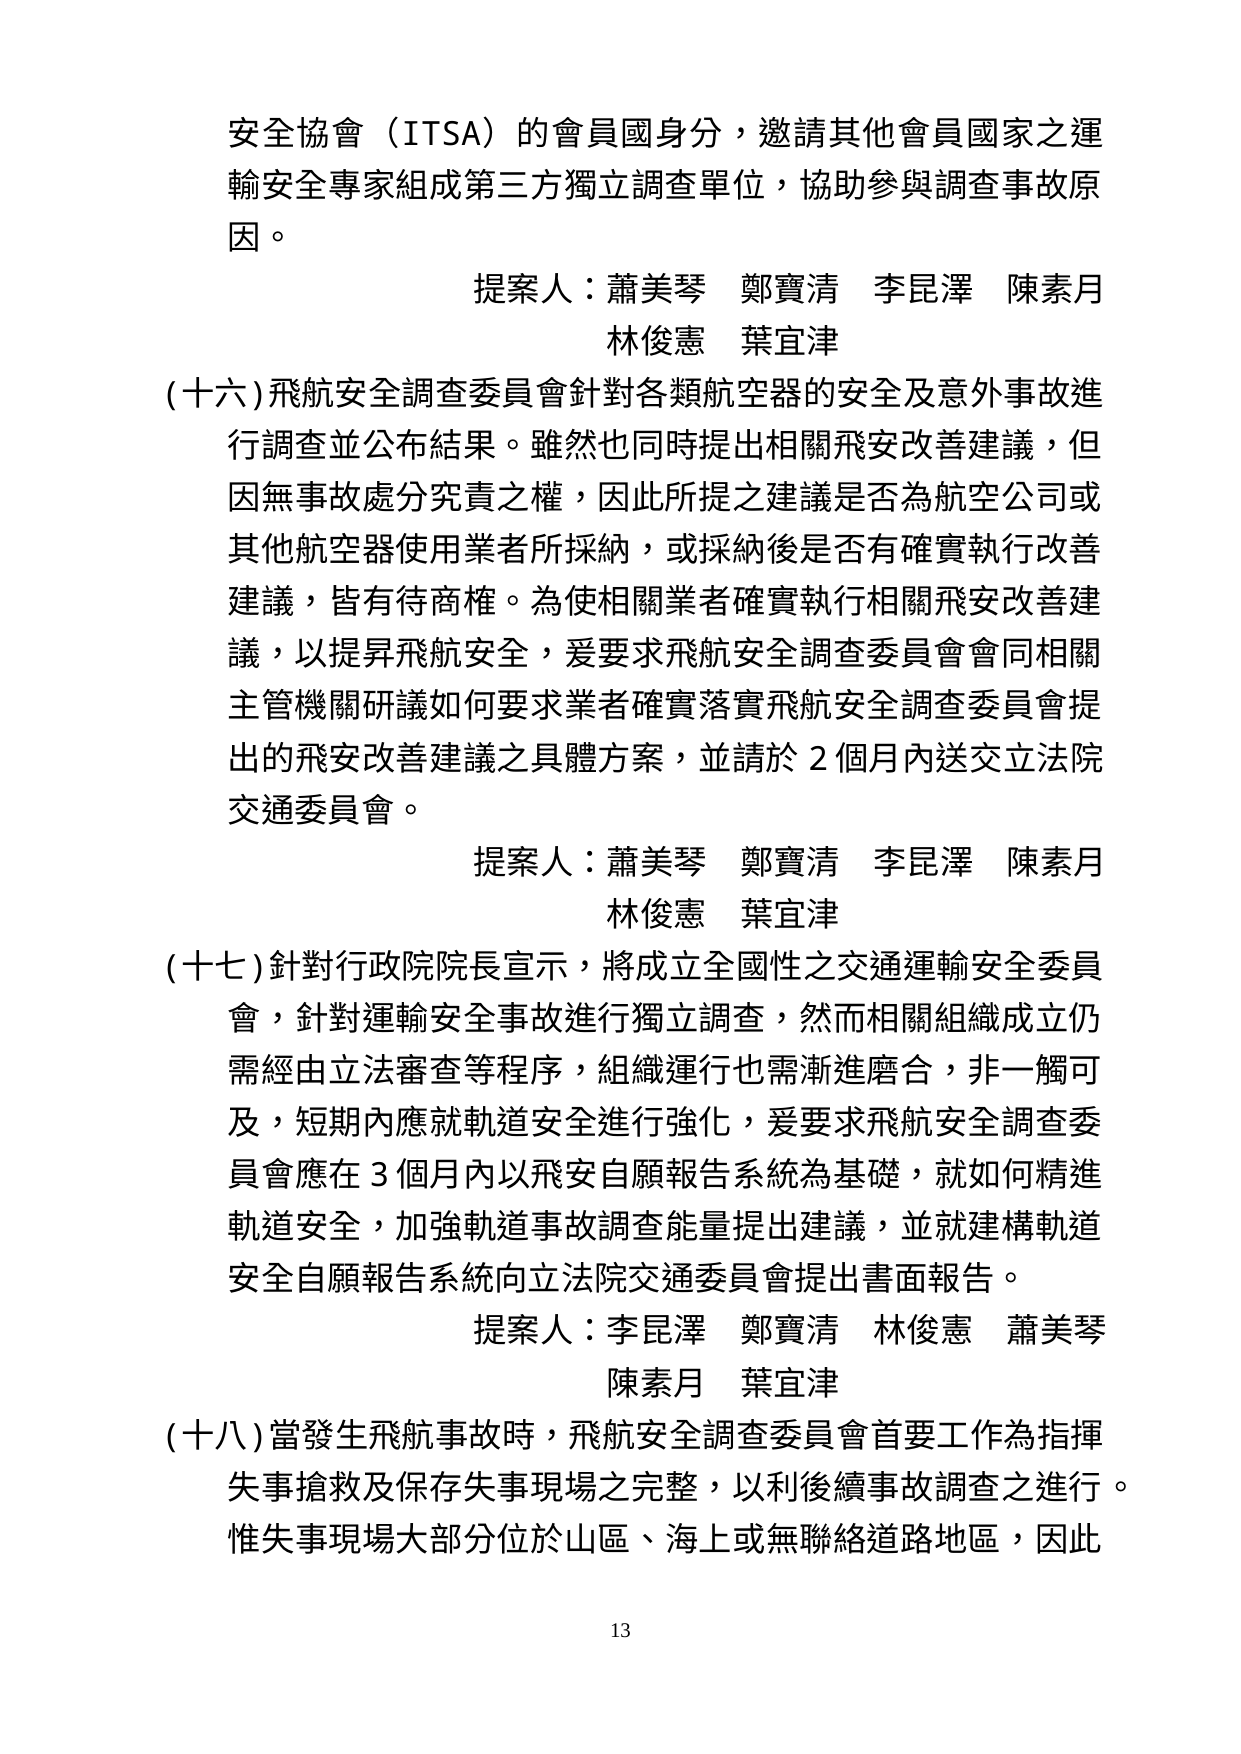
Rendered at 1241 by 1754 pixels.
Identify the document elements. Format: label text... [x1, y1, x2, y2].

text 提案人：蕭美琴 鄭寶清 李昆澤 陳素月 林俊憲 葉宜津 [473, 832, 1117, 937]
text (十六)飛航安全調查委員會針對各類航空器的安全及意外事故進行調查並公布結果。雖然也同時提出相關飛安改善建議，但因無事故處分究責之權，因此所提之建議是否為航空公司或其他航空器使用業者所採納，或採納後是否有確實執行改善建議，皆有待商榷。為使相關業者確實執行相關飛安改善建議，以提昇飛航安全，爰要求飛航安全調查委員會會同相關主管機關研議如何要求業者確實落實飛航安全調查委員會提出的飛安改善建議之具體方案，並請於2個月內送交立法院交通委員會。 [161, 364, 1104, 832]
text (十八)當發生飛航事故時，飛航安全調查委員會首要工作為指揮失事搶救及保存失事現場之完整，以利後續事故調查之進行。惟失事現場大部分位於山區、海上或無聯絡道路地區，因此須有專業車輛進行事故調查業務。以國外為例，失事調查單位均具備專業車輛做為部分野外地區或淺水地區運輸工具，並可即時徵調公務航空器，以快速抵達失事現場。為提昇飛航安全調查委員會調查蒐證能力及效率，於107年度建議飛航安全調查委員會應配置專業公務車執行事故調查，然飛航安全調查委員會於108年度預算仍未編列。故建議飛航安全調查委員會應評估專業車輛做為運輸工具之需求，並於1個月內向立法院交通委員會提出書面報告。 [161, 1405, 1104, 1562]
text 安全協會（ITSA）的會員國身分，邀請其他會員國家之運輸安全專家組成第三方獨立調查單位，協助參與調查事故原因。 [161, 103, 1104, 259]
text (十七)針對行政院院長宣示，將成立全國性之交通運輸安全委員會，針對運輸安全事故進行獨立調查，然而相關組織成立仍需經由立法審查等程序，組織運行也需漸進磨合，非一觸可及，短期內應就軌道安全進行強化，爰要求飛航安全調查委員會應在3個月內以飛安自願報告系統為基礎，就如何精進軌道安全，加強軌道事故調查能量提出建議，並就建構軌道安全自願報告系統向立法院交通委員會提出書面報告。 [161, 937, 1104, 1301]
text 提案人：蕭美琴 鄭寶清 李昆澤 陳素月 林俊憲 葉宜津 [473, 259, 1117, 364]
text 提案人：李昆澤 鄭寶清 林俊憲 蕭美琴 陳素月 葉宜津 [473, 1301, 1117, 1405]
